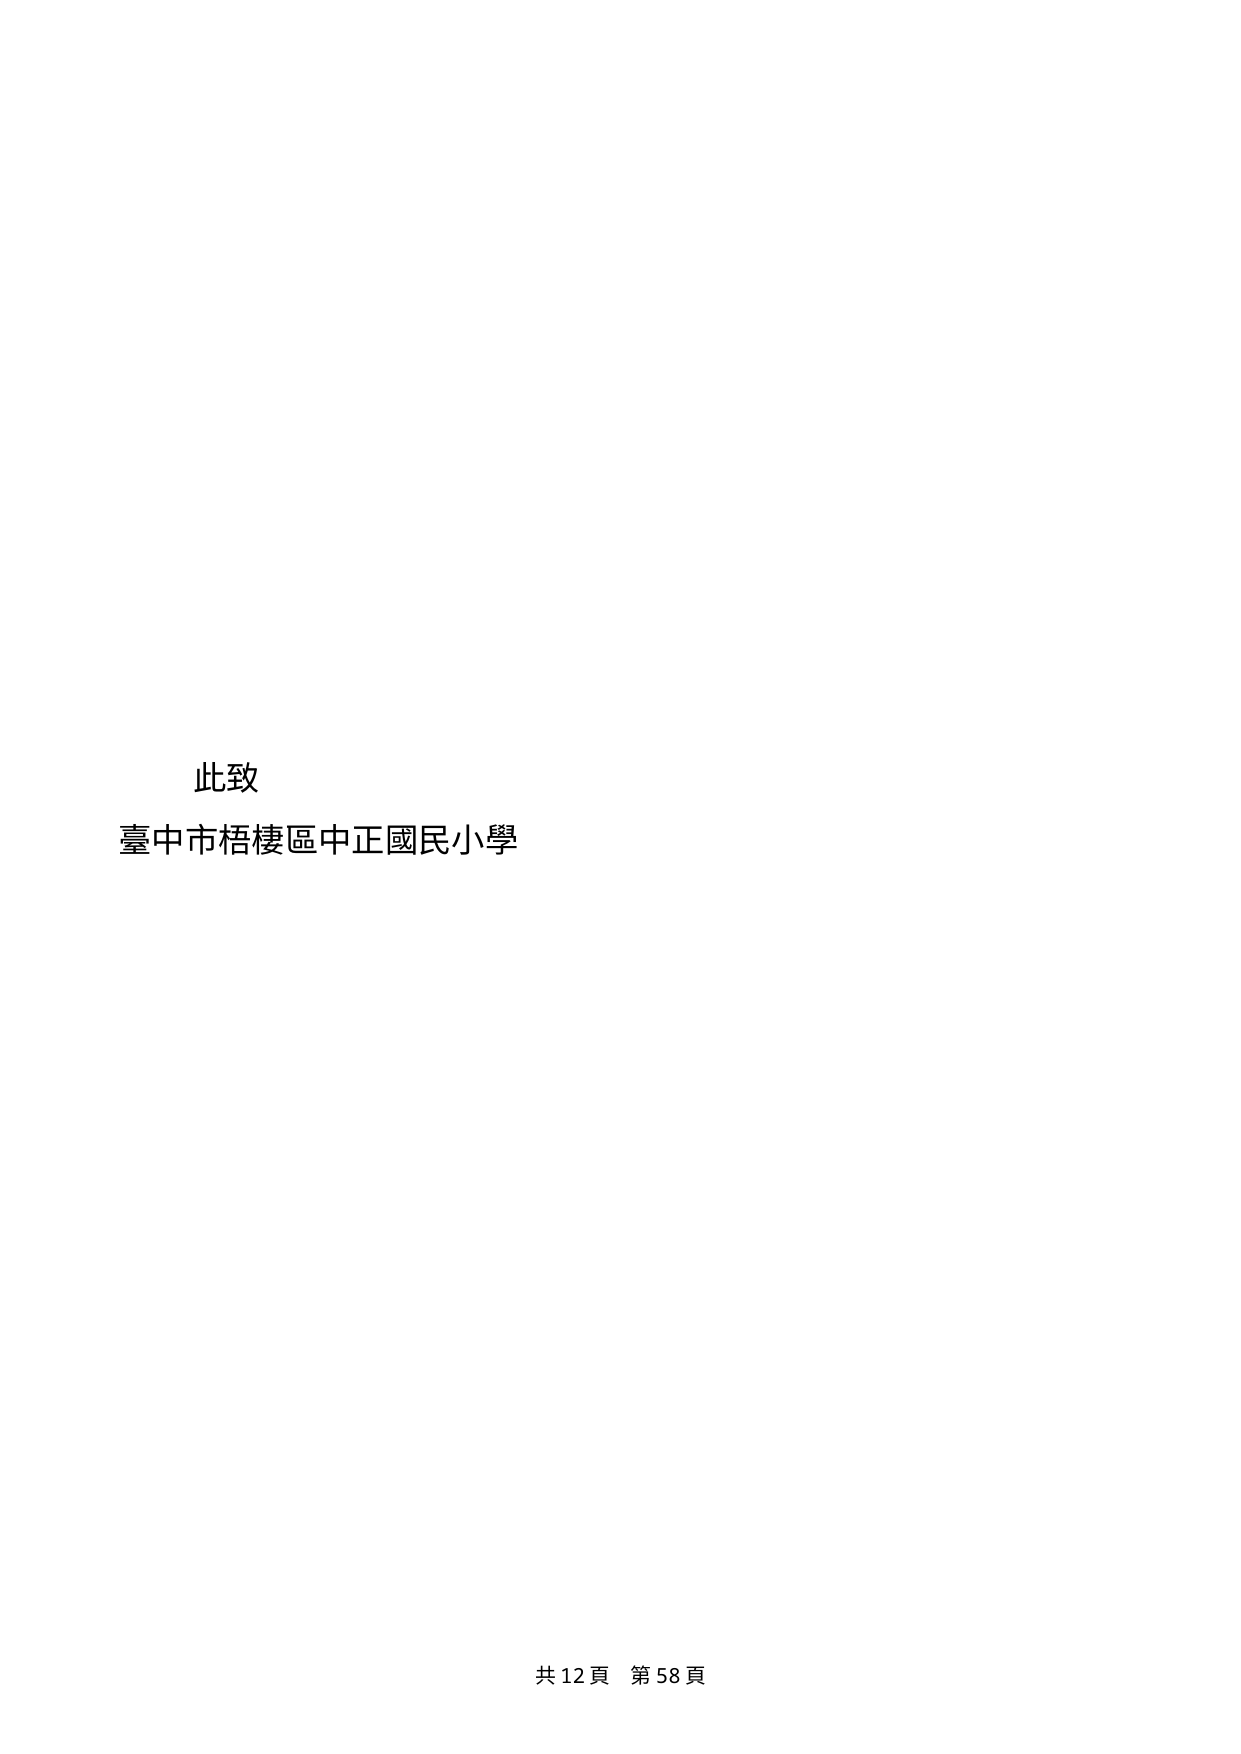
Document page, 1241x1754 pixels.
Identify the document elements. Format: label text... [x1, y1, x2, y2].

text 臺中市梧棲區中正國民小學 [118, 797, 1122, 859]
text 此致 [118, 734, 1122, 797]
